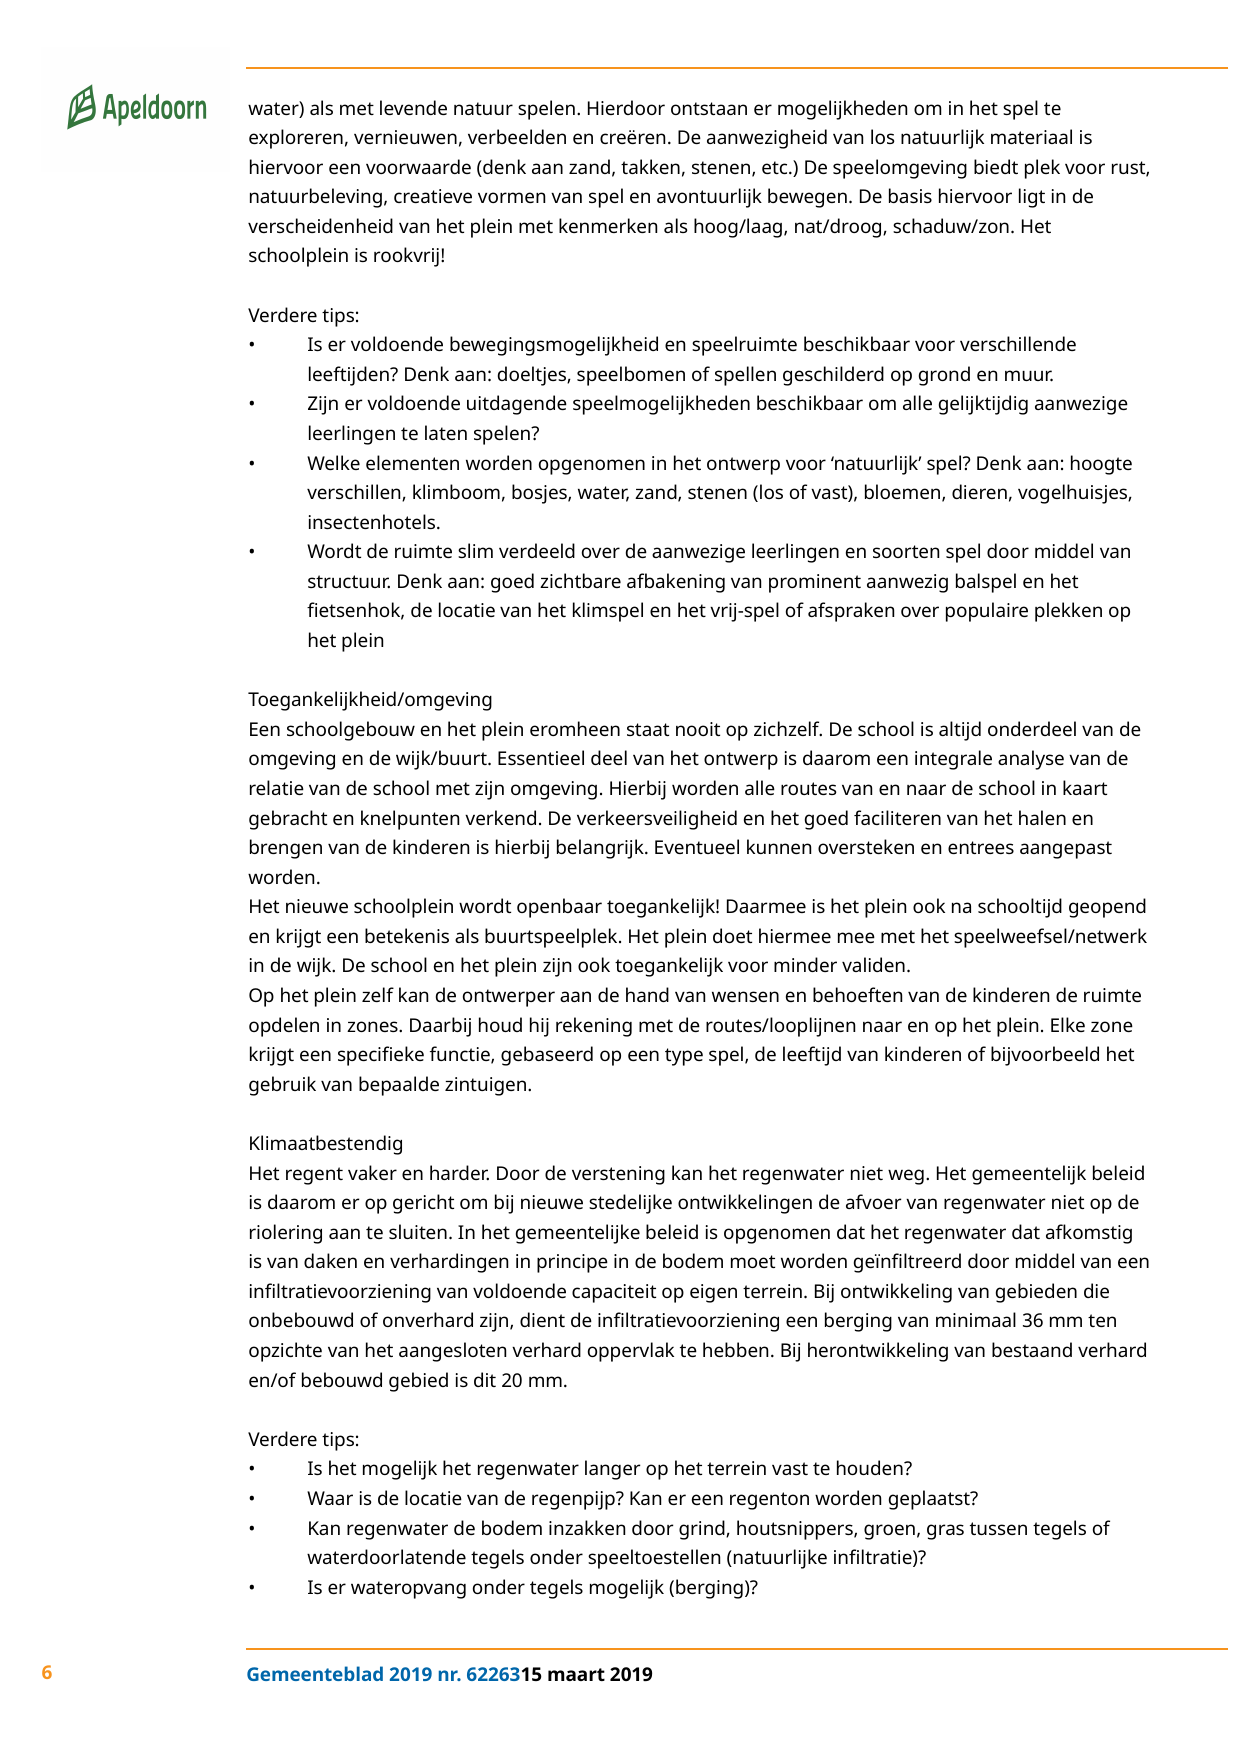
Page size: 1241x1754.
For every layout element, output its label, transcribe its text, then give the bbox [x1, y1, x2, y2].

text water) als met levende natuur spelen. Hierdoor ontstaan er mogelijkheden om in het spel te exploreren, vernieuwen, verbeelden en creëren. De aanwezigheid van los natuurlijk materiaal is hiervoor een voorwaarde (denk aan zand, takken, stenen, etc.) De speelomgeving biedt plek voor rust, natuurbeleving, creatieve vormen van spel en avontuurlijk bewegen. De basis hiervoor ligt in de verscheidenheid van het plein met kenmerken als hoog/laag, nat/droog, schaduw/zon. Het schoolplein is rookvrij! [248, 95, 1152, 268]
text Klimaatbestendig [248, 1130, 1152, 1156]
text Het nieuwe schoolplein wordt openbaar toegankelijk! Daarmee is het plein ook na schooltijd geopend en krijgt een betekenis als buurtspeelplek. Het plein doet hiermee mee met het speelweefsel/netwerk in de wijk. De school en het plein zijn ook toegankelijk voor minder validen. [248, 893, 1152, 978]
list Is er voldoende bewegingsmogelijkheid en speelruimte beschikbaar voor verschillende leeftijden? Denk aan: doeltjes, speelbomen of spellen geschilderd op grond en muur. [248, 331, 1152, 387]
list Is er wateropvang onder tegels mogelijk (berging)? [248, 1574, 1152, 1600]
list Zijn er voldoende uitdagende speelmogelijkheden beschikbaar om alle gelijktijdig aanwezige leerlingen te laten spelen? [248, 391, 1152, 446]
text Een schoolgebouw en het plein eromheen staat nooit op zichzelf. De school is altijd onderdeel van de omgeving en de wijk/buurt. Essentieel deel van het ontwerp is daarom een integrale analyse van de relatie van de school met zijn omgeving. Hierbij worden alle routes van en naar de school in kaart gebracht en knelpunten verkend. De verkeersveiligheid en het goed faciliteren van het halen en brengen van de kinderen is hierbij belangrijk. Eventueel kunnen oversteken en entrees aangepast worden. [248, 716, 1152, 890]
text Verdere tips: [248, 1426, 1152, 1452]
list Waar is de locatie van de regenpijp? Kan er een regenton worden geplaatst? [248, 1485, 1152, 1511]
text Toegankelijkheid/omgeving [248, 686, 1152, 712]
list Wordt de ruimte slim verdeeld over de aanwezige leerlingen en soorten spel door middel van structuur. Denk aan: goed zichtbare afbakening van prominent aanwezig balspel en het fietsenhok, de locatie van het klimspel en het vrij-spel of afspraken over populaire plekken op het plein [248, 538, 1152, 653]
list Is het mogelijk het regenwater langer op het terrein vast te houden? [248, 1456, 1152, 1481]
picture [41, 47, 231, 172]
text Het regent vaker en harder. Door de verstening kan het regenwater niet weg. Het gemeentelijk beleid is daarom er op gericht om bij nieuwe stedelijke ontwikkelingen de afvoer van regenwater niet op de riolering aan te sluiten. In het gemeentelijke beleid is opgenomen dat het regenwater dat afkomstig is van daken en verhardingen in principe in de bodem moet worden geïnfiltreerd door middel van een infiltratievoorziening van voldoende capaciteit op eigen terrein. Bij ontwikkeling van gebieden die onbebouwd of onverhard zijn, dient de infiltratievoorziening een berging van minimaal 36 mm ten opzichte van het aangesloten verhard oppervlak te hebben. Bij herontwikkeling van bestaand verhard en/of bebouwd gebied is dit 20 mm. [248, 1160, 1152, 1393]
text Op het plein zelf kan de ontwerper aan de hand van wensen en behoeften van de kinderen de ruimte opdelen in zones. Daarbij houd hij rekening met de routes/looplijnen naar en op het plein. Elke zone krijgt een specifieke functie, gebaseerd op een type spel, de leeftijd van kinderen of bijvoorbeeld het gebruik van bepaalde zintuigen. [248, 982, 1152, 1097]
list Welke elementen worden opgenomen in het ontwerp voor ‘natuurlijk’ spel? Denk aan: hoogte verschillen, klimboom, bosjes, water, zand, stenen (los of vast), bloemen, dieren, vogelhuisjes, insectenhotels. [248, 450, 1152, 535]
text Verdere tips: [248, 302, 1152, 328]
list Kan regenwater de bodem inzakken door grind, houtsnippers, groen, gras tussen tegels of waterdoorlatende tegels onder speeltoestellen (natuurlijke infiltratie)? [248, 1515, 1152, 1570]
